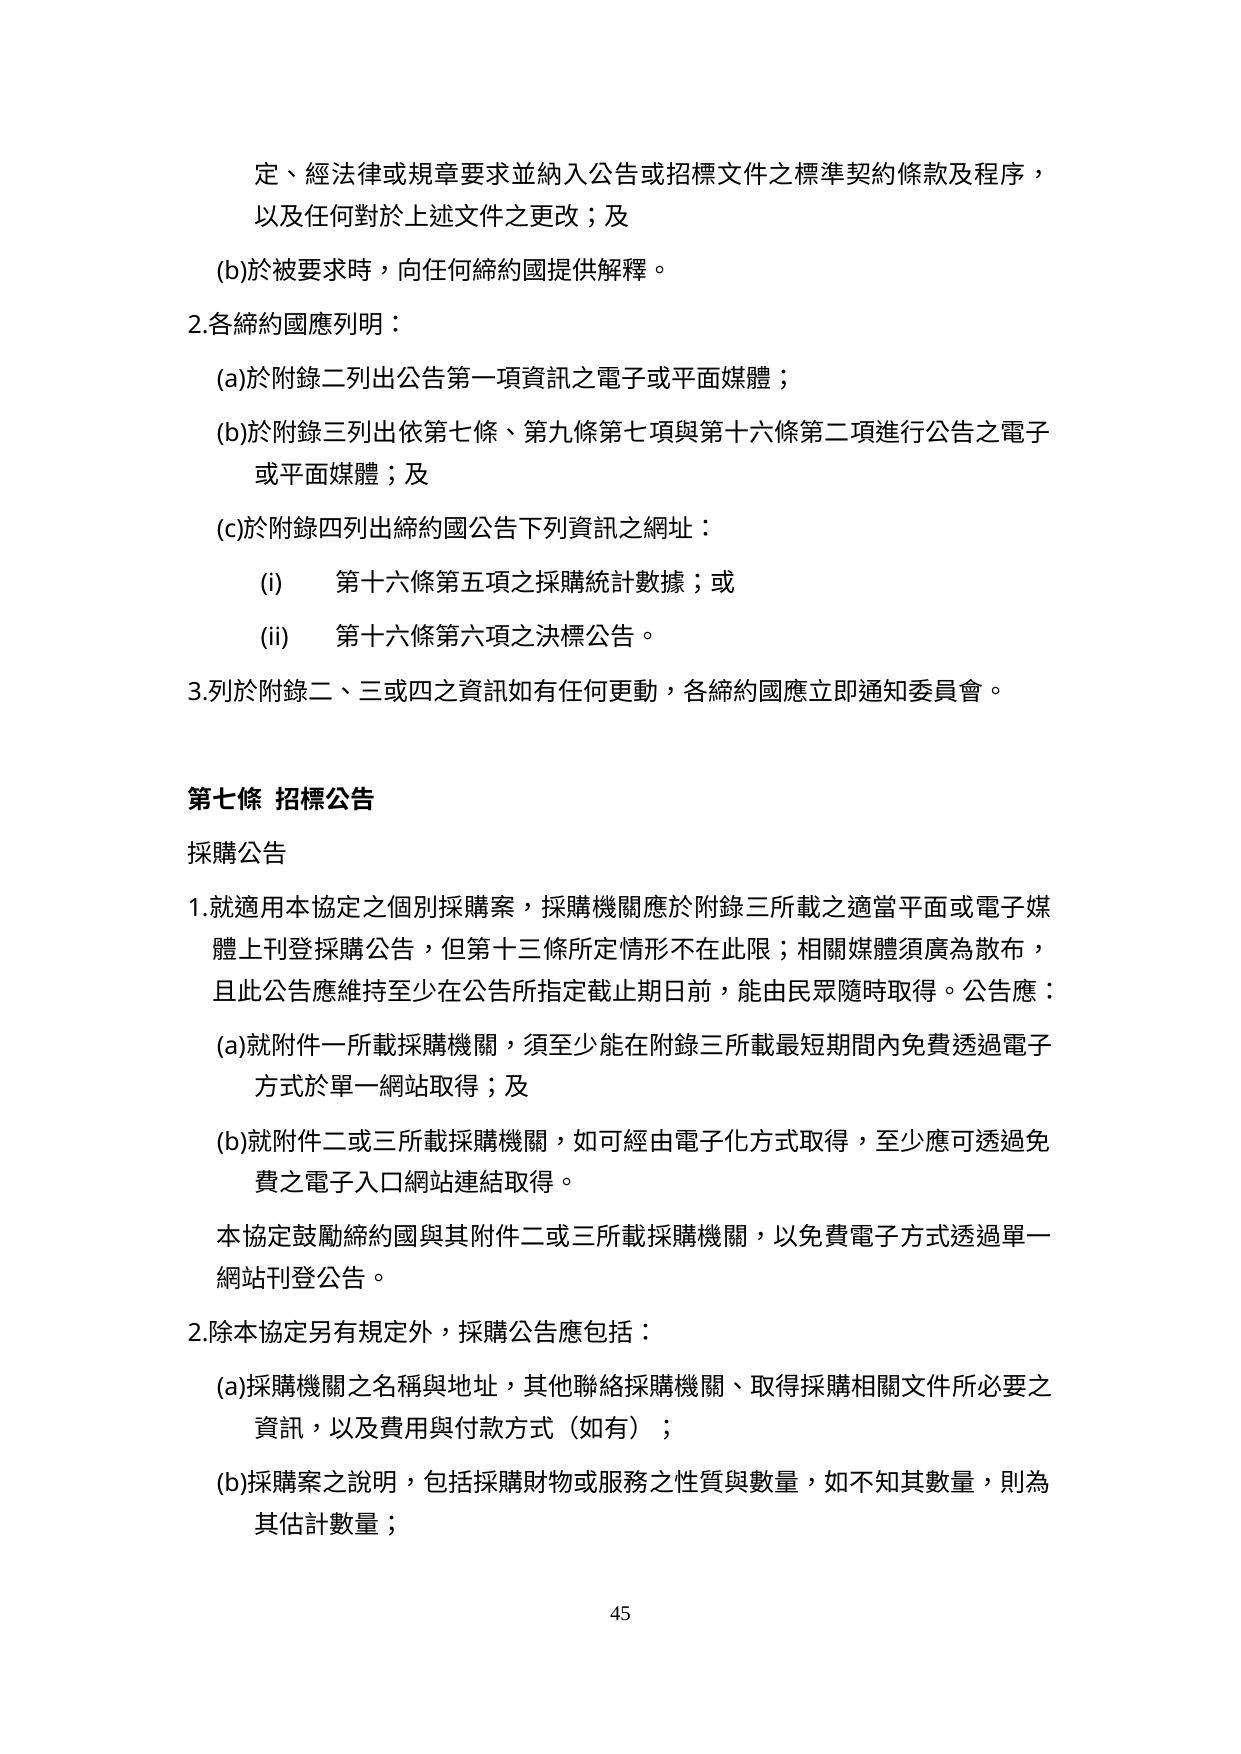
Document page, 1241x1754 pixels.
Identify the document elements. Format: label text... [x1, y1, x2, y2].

text (b)於附錄三列出依第七條、第九條第七項與第十六條第二項進行公告之電子或平面媒體；及 [217, 408, 1053, 492]
text (b)採購案之說明，包括採購財物或服務之性質與數量，如不知其數量，則為其估計數量； [217, 1458, 1053, 1542]
text 1.就適用本協定之個別採購案，採購機關應於附錄三所載之適當平面或電子媒體上刊登採購公告，但第十三條所定情形不在此限；相關媒體須廣為散布，且此公告應維持至少在公告所指定截止期日前，能由民眾隨時取得。公告應： [187, 883, 1053, 1008]
text (c)於附錄四列出締約國公告下列資訊之網址： [217, 504, 1053, 546]
text (ii) 第十六條第六項之決標公告。 [260, 612, 1053, 654]
text 2.各締約國應列明： [187, 300, 1053, 342]
text (b)就附件二或三所載採購機關，如可經由電子化方式取得，至少應可透過免費之電子入口網站連結取得。 [217, 1117, 1053, 1200]
text (a)採購機關之名稱與地址，其他聯絡採購機關、取得採購相關文件所必要之資訊，以及費用與付款方式（如有）； [217, 1362, 1053, 1446]
text 3.列於附錄二、三或四之資訊如有任何更動，各締約國應立即通知委員會。 [187, 667, 1053, 708]
text 2.除本協定另有規定外，採購公告應包括： [187, 1308, 1053, 1350]
text (a)於附錄二列出公告第一項資訊之電子或平面媒體； [217, 354, 1053, 396]
text (a)就附件一所載採購機關，須至少能在附錄三所載最短期間內免費透過電子方式於單一網站取得；及 [217, 1021, 1053, 1104]
text 採購公告 [187, 829, 1053, 871]
text (i) 第十六條第五項之採購統計數據；或 [260, 558, 1053, 600]
text 定、經法律或規章要求並納入公告或招標文件之標準契約條款及程序，以及任何對於上述文件之更改；及 [217, 150, 1053, 233]
text (b)於被要求時，向任何締約國提供解釋。 [217, 246, 1053, 287]
text 第七條 招標公告 [187, 775, 1053, 817]
text 本協定鼓勵締約國與其附件二或三所載採購機關，以免費電子方式透過單一網站刊登公告。 [217, 1212, 1053, 1296]
